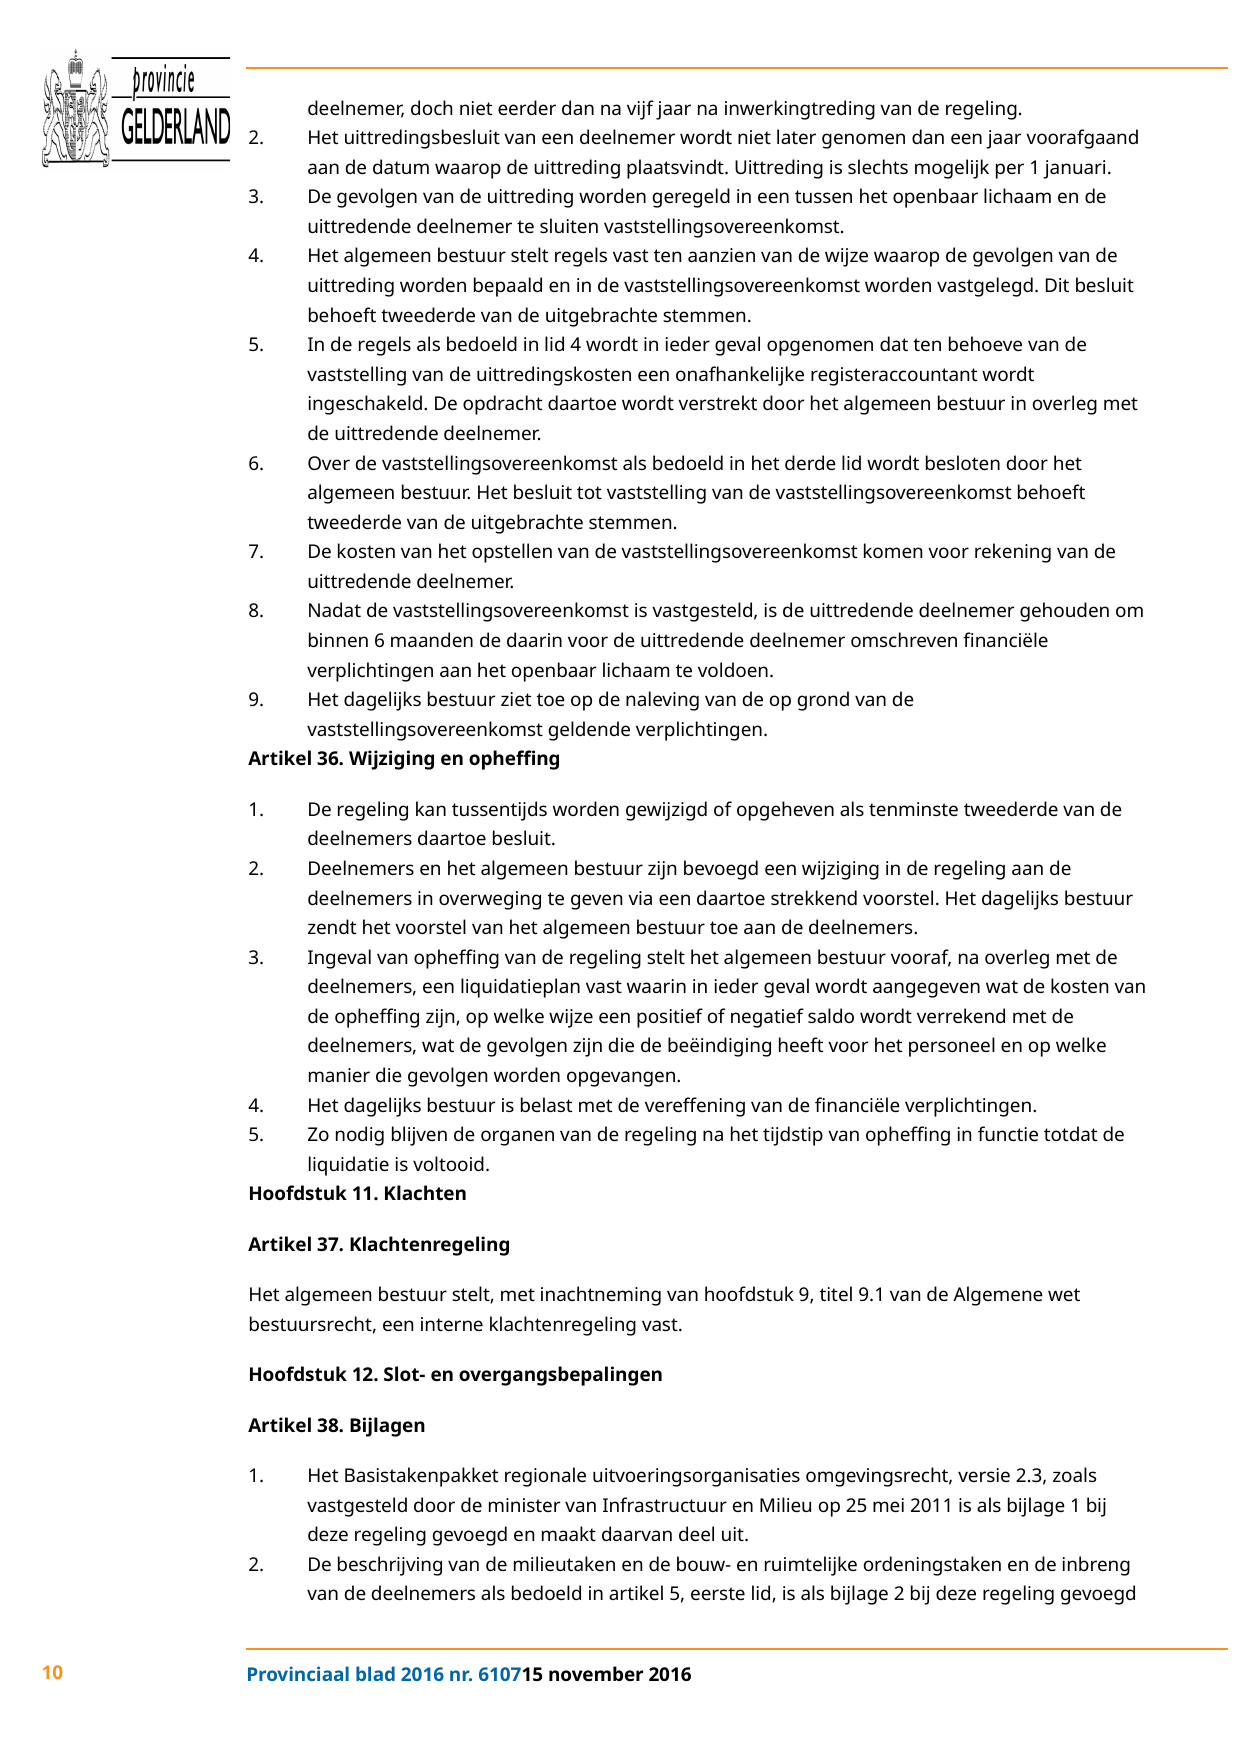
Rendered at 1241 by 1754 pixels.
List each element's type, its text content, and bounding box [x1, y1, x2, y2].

list Het uittredingsbesluit van een deelnemer wordt niet later genomen dan een jaar voorafgaand aan de datum waarop de uittreding plaatsvindt. Uittreding is slechts mogelijk per 1 januari. [248, 124, 1152, 180]
list Het Basistakenpakket regionale uitvoeringsorganisaties omgevingsrecht, versie 2.3, zoals vastgesteld door de minister van Infrastructuur en Milieu op 25 mei 2011 is als bijlage 1 bij deze regeling gevoegd en maakt daarvan deel uit. [248, 1462, 1152, 1547]
list Het dagelijks bestuur is belast met de vereffening van de financiële verplichtingen. [248, 1092, 1152, 1118]
list Het algemeen bestuur stelt regels vast ten aanzien van de wijze waarop de gevolgen van de uittreding worden bepaald en in de vaststellingsovereenkomst worden vastgelegd. Dit besluit behoeft tweederde van de uitgebrachte stemmen. [248, 243, 1152, 328]
list deelnemer, doch niet eerder dan na vijf jaar na inwerkingtreding van de regeling. [248, 95, 1152, 121]
list De regeling kan tussentijds worden gewijzigd of opgeheven als tenminste tweederde van de deelnemers daartoe besluit. [248, 796, 1152, 851]
list In de regels als bedoeld in lid 4 wordt in ieder geval opgenomen dat ten behoeve van de vaststelling van de uittredingskosten een onafhankelijke registeraccountant wordt ingeschakeld. De opdracht daartoe wordt verstrekt door het algemeen bestuur in overleg met de uittredende deelnemer. [248, 331, 1152, 446]
list Zo nodig blijven de organen van de regeling na het tijdstip van opheffing in functie totdat de liquidatie is voltooid. [248, 1121, 1152, 1177]
picture [41, 47, 231, 172]
list De kosten van het opstellen van de vaststellingsovereenkomst komen voor rekening van de uittredende deelnemer. [248, 538, 1152, 594]
list De gevolgen van de uittreding worden geregeld in een tussen het openbaar lichaam en de uittredende deelnemer te sluiten vaststellingsovereenkomst. [248, 183, 1152, 239]
list Nadat de vaststellingsovereenkomst is vastgesteld, is de uittredende deelnemer gehouden om binnen 6 maanden de daarin voor de uittredende deelnemer omschreven financiële verplichtingen aan het openbaar lichaam te voldoen. [248, 598, 1152, 683]
list De beschrijving van de milieutaken en de bouw- en ruimtelijke ordeningstaken en de inbreng van de deelnemers als bedoeld in artikel 5, eerste lid, is als bijlage 2 bij deze regeling gevoegd [248, 1551, 1152, 1606]
text Hoofdstuk 12. Slot- en overgangsbepalingen [248, 1361, 1152, 1387]
list Deelnemers en het algemeen bestuur zijn bevoegd een wijziging in de regeling aan de deelnemers in overweging te geven via een daartoe strekkend voorstel. Het dagelijks bestuur zendt het voorstel van het algemeen bestuur toe aan de deelnemers. [248, 855, 1152, 940]
text Artikel 36. Wijziging en opheffing [248, 746, 1152, 771]
list Over de vaststellingsovereenkomst als bedoeld in het derde lid wordt besloten door het algemeen bestuur. Het besluit tot vaststelling van de vaststellingsovereenkomst behoeft tweederde van de uitgebrachte stemmen. [248, 450, 1152, 535]
list Het dagelijks bestuur ziet toe op de naleving van de op grond van de vaststellingsovereenkomst geldende verplichtingen. [248, 686, 1152, 742]
text Artikel 38. Bijlagen [248, 1412, 1152, 1438]
text Artikel 37. Klachtenregeling [248, 1231, 1152, 1257]
text Hoofdstuk 11. Klachten [248, 1181, 1152, 1206]
list Ingeval van opheffing van de regeling stelt het algemeen bestuur vooraf, na overleg met de deelnemers, een liquidatieplan vast waarin in ieder geval wordt aangegeven wat de kosten van de opheffing zijn, op welke wijze een positief of negatief saldo wordt verrekend met de deelnemers, wat de gevolgen zijn die de beëindiging heeft voor het personeel en op welke manier die gevolgen worden opgevangen. [248, 944, 1152, 1088]
text Het algemeen bestuur stelt, met inachtneming van hoofdstuk 9, titel 9.1 van de Algemene wet bestuursrecht, een interne klachtenregeling vast. [248, 1281, 1152, 1337]
